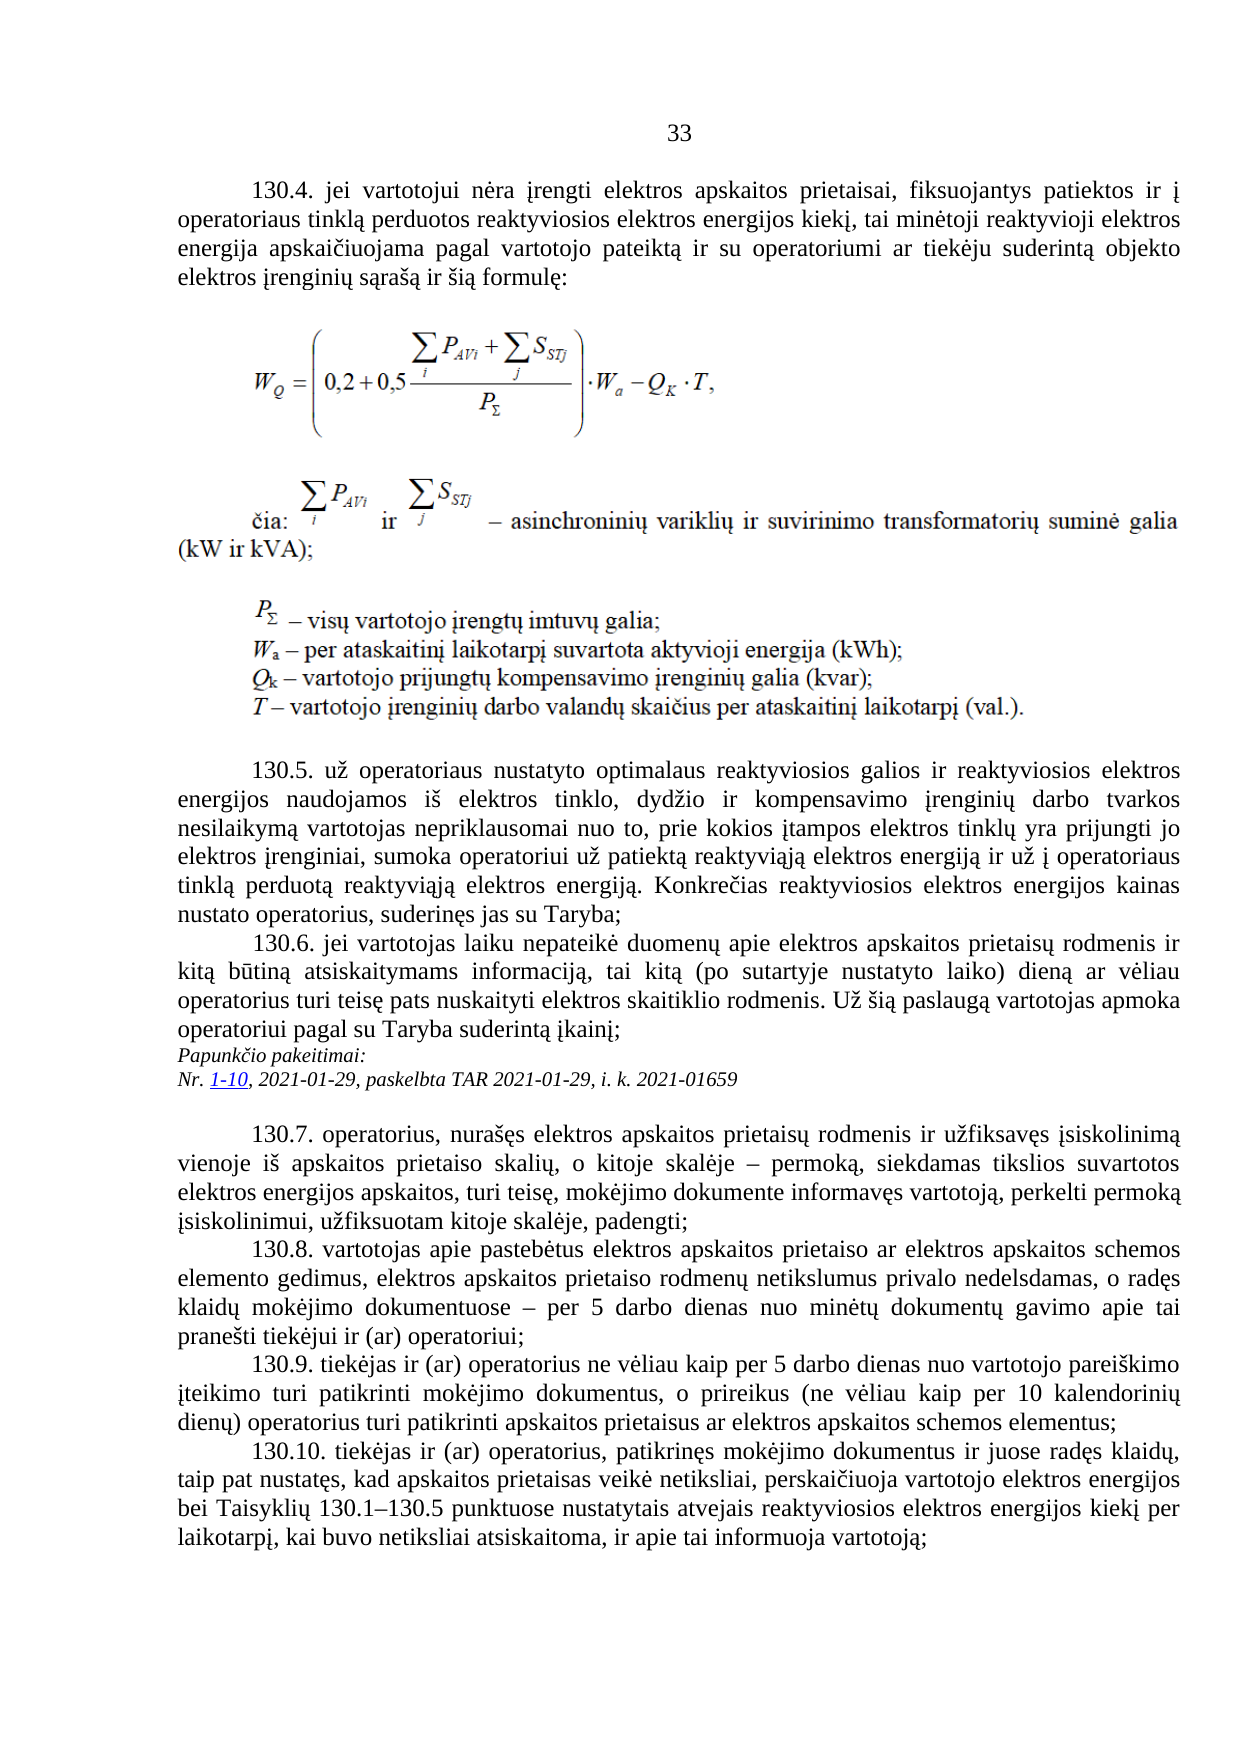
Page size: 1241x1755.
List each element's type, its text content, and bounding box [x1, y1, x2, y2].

text 130.8. vartotojas apie pastebėtus elektros apskaitos prietaiso ar elektros apskaitos schemos elemento gedimus, elektros apskaitos prietaiso rodmenų netikslumus privalo nedelsdamas, o radęs klaidų mokėjimo dokumentuose – per 5 darbo dienas nuo minėtų dokumentų gavimo apie tai pranešti tiekėjui ir (ar) operatoriui; [177, 1234, 1181, 1349]
text Nr. 1-10, 2021-01-29, paskelbta TAR 2021-01-29, i. k. 2021-01659 [177, 1067, 1181, 1091]
text 130.4. jei vartotojui nėra įrengti elektros apskaitos prietaisai, fiksuojantys patiektos ir į operatoriaus tinklą perduotos reaktyviosios elektros energijos kiekį, tai minėtoji reaktyvioji elektros energija apskaičiuojama pagal vartotojo pateiktą ir su operatoriumi ar tiekėju suderintą objekto elektros įrenginių sąrašą ir šią formulę: [177, 176, 1181, 290]
text Papunkčio pakeitimai: [177, 1043, 1181, 1067]
text 130.6. jei vartotojas laiku nepateikė duomenų apie elektros apskaitos prietaisų rodmenis ir kitą būtiną atsiskaitymams informaciją, tai kitą (po sutartyje nustatyto laiko) dieną ar vėliau operatorius turi teisę pats nuskaityti elektros skaitiklio rodmenis. Už šią paslaugą vartotojas apmoka operatoriui pagal su Taryba suderintą įkainį; [177, 928, 1181, 1043]
text 130.10. tiekėjas ir (ar) operatorius, patikrinęs mokėjimo dokumentus ir juose radęs klaidų, taip pat nustatęs, kad apskaitos prietaisas veikė netiksliai, perskaičiuoja vartotojo elektros energijos bei Taisyklių 130.1–130.5 punktuose nustatytais atvejais reaktyviosios elektros energijos kiekį per laikotarpį, kai buvo netiksliai atsiskaitoma, ir apie tai informuoja vartotoją; [177, 1436, 1181, 1551]
text 130.7. operatorius, nurašęs elektros apskaitos prietaisų rodmenis ir užfiksavęs įsiskolinimą vienoje iš apskaitos prietaiso skalių, o kitoje skalėje – permoką, siekdamas tikslios suvartotos elektros energijos apskaitos, turi teisę, mokėjimo dokumente informavęs vartotoją, perkelti permoką įsiskolinimui, užfiksuotam kitoje skalėje, padengti; [177, 1119, 1181, 1234]
text 130.9. tiekėjas ir (ar) operatorius ne vėliau kaip per 5 darbo dienas nuo vartotojo pareiškimo įteikimo turi patikrinti mokėjimo dokumentus, o prireikus (ne vėliau kaip per 10 kalendorinių dienų) operatorius turi patikrinti apskaitos prietaisus ar elektros apskaitos schemos elementus; [177, 1349, 1181, 1436]
text 130.5. už operatoriaus nustatyto optimalaus reaktyviosios galios ir reaktyviosios elektros energijos naudojamos iš elektros tinklo, dydžio ir kompensavimo įrenginių darbo tvarkos nesilaikymą vartotojas nepriklausomai nuo to, prie kokios įtampos elektros tinklų yra prijungti jo elektros įrenginiai, sumoka operatoriui už patiektą reaktyviąją elektros energiją ir už į operatoriaus tinklą perduotą reaktyviąją elektros energiją. Konkrečias reaktyviosios elektros energijos kainas nustato operatorius, suderinęs jas su Taryba; [177, 755, 1181, 928]
